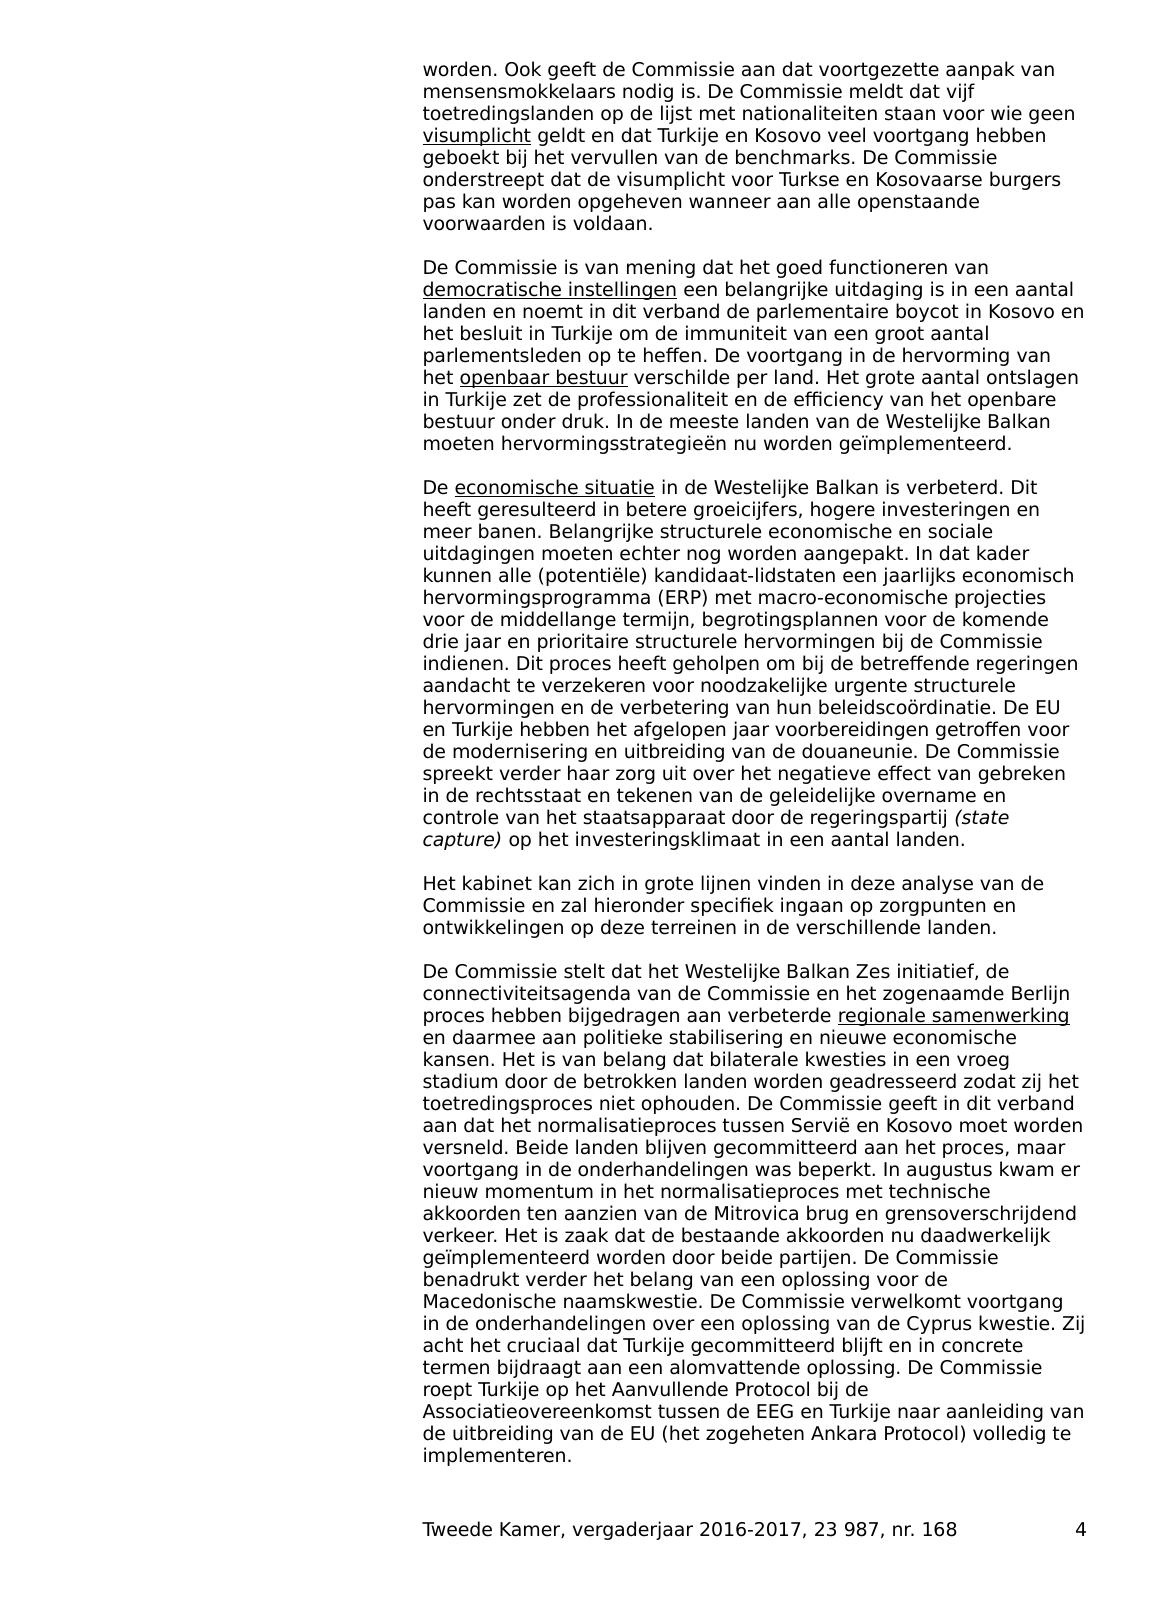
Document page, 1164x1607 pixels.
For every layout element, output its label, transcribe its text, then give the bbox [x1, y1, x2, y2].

text De Commissie stelt dat het Westelijke Balkan Zes initiatief, de connectiviteitsagenda van de Commissie en het zogenaamde Berlijn proces hebben bijgedragen aan verbeterde regionale samenwerking en daarmee aan politieke stabilisering en nieuwe economische kansen. Het is van belang dat bilaterale kwesties in een vroeg stadium door de betrokken landen worden geadresseerd zodat zij het toetredingsproces niet ophouden. De Commissie geeft in dit verband aan dat het normalisatieproces tussen Servië en Kosovo moet worden versneld. Beide landen blijven gecommitteerd aan het proces, maar voortgang in de onderhandelingen was beperkt. In augustus kwam er nieuw momentum in het normalisatieproces met technische akkoorden ten aanzien van de Mitrovica brug en grensoverschrijdend verkeer. Het is zaak dat de bestaande akkoorden nu daadwerkelijk geïmplementeerd worden door beide partijen. De Commissie benadrukt verder het belang van een oplossing voor de Macedonische naamskwestie. De Commissie verwelkomt voortgang in de onderhandelingen over een oplossing van de Cyprus kwestie. Zij acht het cruciaal dat Turkije gecommitteerd blijft en in concrete termen bijdraagt aan een alomvattende oplossing. De Commissie roept Turkije op het Aanvullende Protocol bij de Associatieovereenkomst tussen de EEG en Turkije naar aanleiding van de uitbreiding van de EU (het zogeheten Ankara Protocol) volledig te implementeren. [422, 961, 1087, 1467]
text worden. Ook geeft de Commissie aan dat voortgezette aanpak van mensensmokkelaars nodig is. De Commissie meldt dat vijf toetredingslanden op de lijst met nationaliteiten staan voor wie geen visumplicht geldt en dat Turkije en Kosovo veel voortgang hebben geboekt bij het vervullen van de benchmarks. De Commissie onderstreept dat de visumplicht voor Turkse en Kosovaarse burgers pas kan worden opgeheven wanneer aan alle openstaande voorwaarden is voldaan. [422, 59, 1087, 235]
text De economische situatie in de Westelijke Balkan is verbeterd. Dit heeft geresulteerd in betere groeicijfers, hogere investeringen en meer banen. Belangrijke structurele economische en sociale uitdagingen moeten echter nog worden aangepakt. In dat kader kunnen alle (potentiële) kandidaat-lidstaten een jaarlijks economisch hervormingsprogramma (ERP) met macro-economische projecties voor de middellange termijn, begrotingsplannen voor de komende drie jaar en prioritaire structurele hervormingen bij de Commissie indienen. Dit proces heeft geholpen om bij de betreffende regeringen aandacht te verzekeren voor noodzakelijke urgente structurele hervormingen en de verbetering van hun beleidscoördinatie. De EU en Turkije hebben het afgelopen jaar voorbereidingen getroffen voor de modernisering en uitbreiding van de douaneunie. De Commissie spreekt verder haar zorg uit over het negatieve effect van gebreken in de rechtsstaat en tekenen van de geleidelijke overname en controle van het staatsapparaat door de regeringspartij (state capture) op het investeringsklimaat in een aantal landen. [422, 477, 1087, 851]
text Het kabinet kan zich in grote lijnen vinden in deze analyse van de Commissie en zal hieronder specifiek ingaan op zorgpunten en ontwikkelingen op deze terreinen in de verschillende landen. [422, 873, 1087, 939]
text De Commissie is van mening dat het goed functioneren van democratische instellingen een belangrijke uitdaging is in een aantal landen en noemt in dit verband de parlementaire boycot in Kosovo en het besluit in Turkije om de immuniteit van een groot aantal parlementsleden op te heffen. De voortgang in de hervorming van het openbaar bestuur verschilde per land. Het grote aantal ontslagen in Turkije zet de professionaliteit en de efficiency van het openbare bestuur onder druk. In de meeste landen van de Westelijke Balkan moeten hervormingsstrategieën nu worden geïmplementeerd. [422, 257, 1087, 455]
